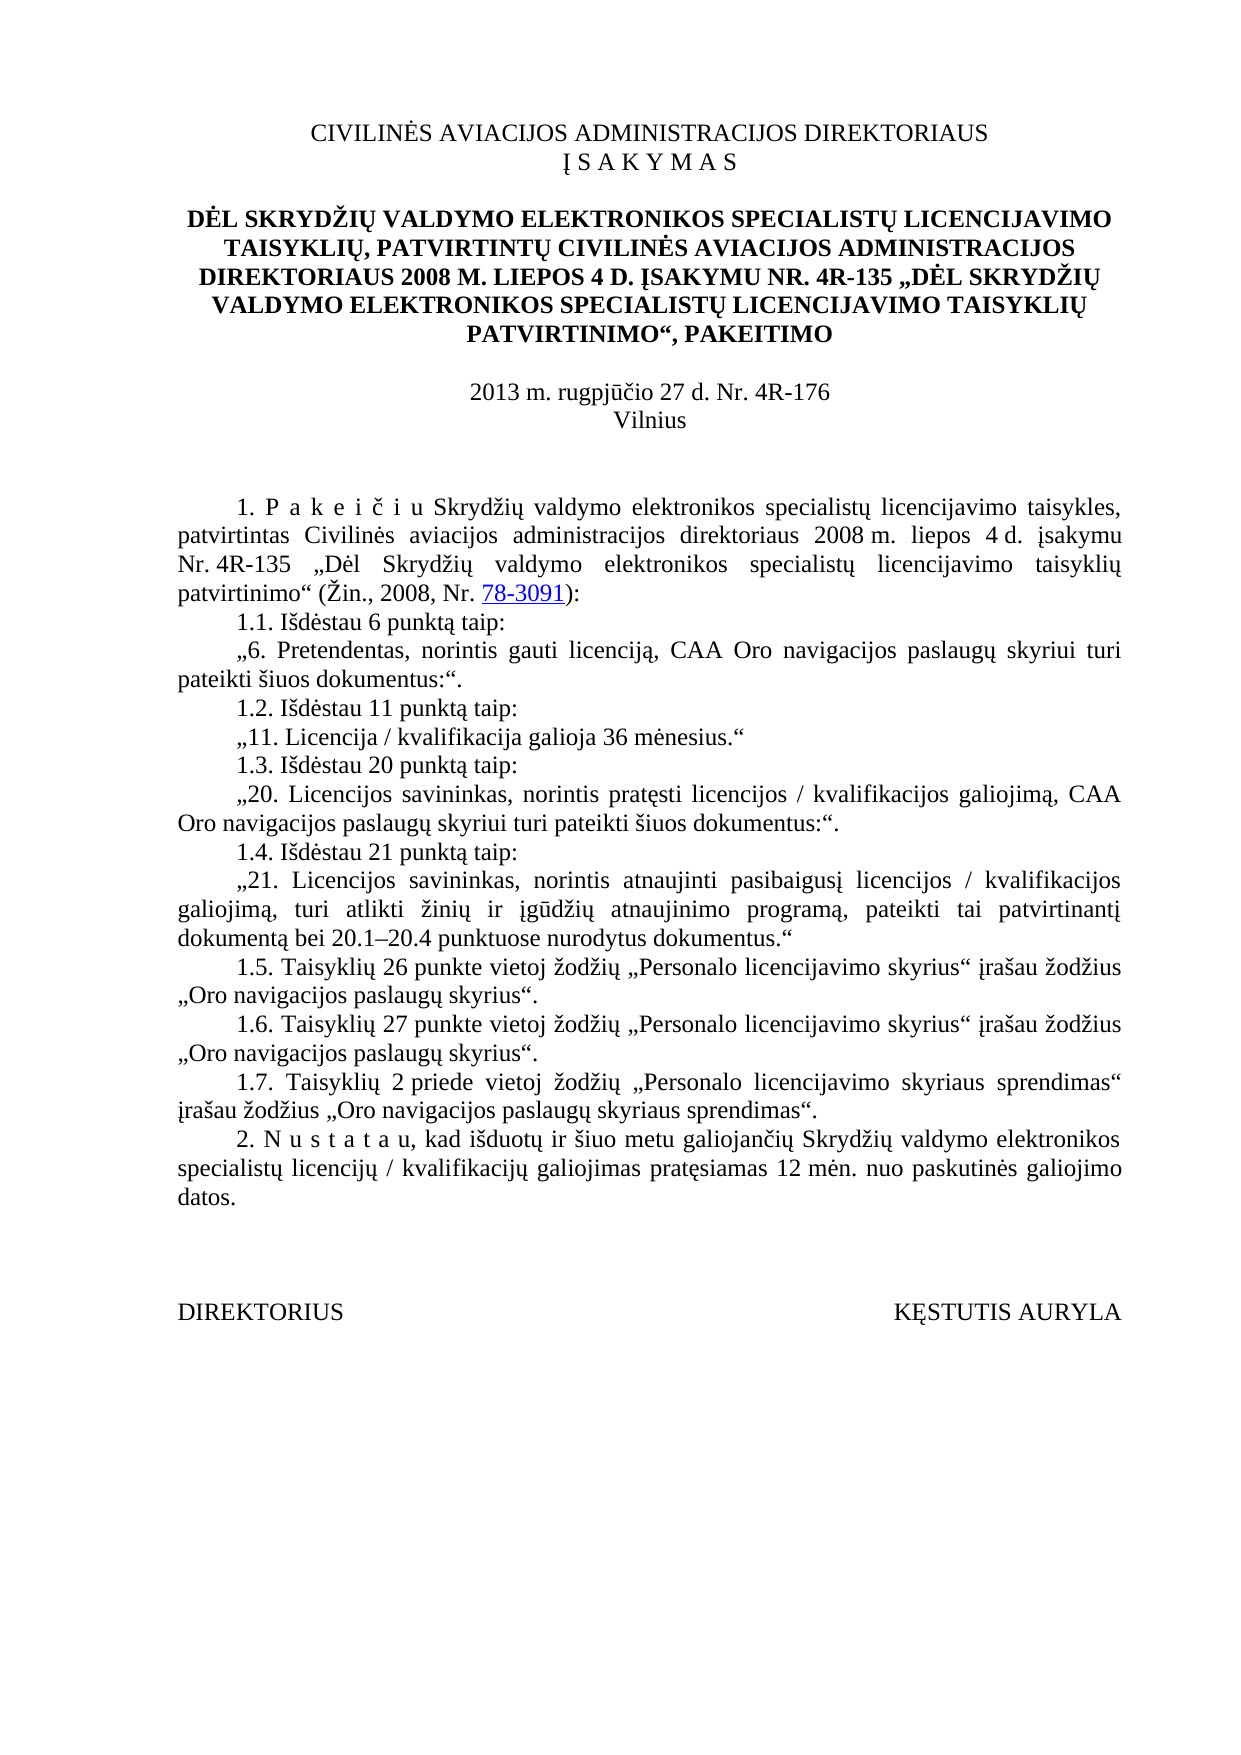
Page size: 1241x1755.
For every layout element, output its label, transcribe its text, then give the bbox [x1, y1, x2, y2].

text 1.6. Taisyklių 27 punkte vietoj žodžių „Personalo licencijavimo skyrius“ įrašau žodžius „Oro navigacijos paslaugų skyrius“. [177, 1009, 1122, 1067]
text 1.2. Išdėstau 11 punktą taip: [177, 693, 1122, 722]
text 2013 m. rugpjūčio 27 d. Nr. 4R-176 [177, 377, 1122, 406]
text Direktorius Kęstutis Auryla [177, 1297, 1122, 1326]
text 1.3. Išdėstau 20 punktą taip: [177, 751, 1122, 779]
text 1.1. Išdėstau 6 punktą taip: [177, 607, 1122, 636]
text „20. Licencijos savininkas, norintis pratęsti licencijos / kvalifikacijos galiojimą, CAA Oro navigacijos paslaugų skyriui turi pateikti šiuos dokumentus:“. [177, 779, 1122, 837]
text CIVILINĖS AVIACIJOS ADMINISTRACIJOS DIREKTORIAUS [177, 118, 1122, 147]
text „11. Licencija / kvalifikacija galioja 36 mėnesius.“ [177, 722, 1122, 751]
text 1.7. Taisyklių 2 priede vietoj žodžių „Personalo licencijavimo skyriaus sprendimas“ įrašau žodžius „Oro navigacijos paslaugų skyriaus sprendimas“. [177, 1067, 1122, 1124]
text 2. N u s t a t a u, kad išduotų ir šiuo metu galiojančių Skrydžių valdymo elektronikos specialistų licencijų / kvalifikacijų galiojimas pratęsiamas 12 mėn. nuo paskutinės galiojimo datos. [177, 1124, 1122, 1211]
text „6. Pretendentas, norintis gauti licenciją, CAA Oro navigacijos paslaugų skyriui turi pateikti šiuos dokumentus:“. [177, 636, 1122, 693]
text Į S A K Y M A S [177, 147, 1122, 176]
text „21. Licencijos savininkas, norintis atnaujinti pasibaigusį licencijos / kvalifikacijos galiojimą, turi atlikti žinių ir įgūdžių atnaujinimo programą, pateikti tai patvirtinantį dokumentą bei 20.1–20.4 punktuose nurodytus dokumentus.“ [177, 866, 1122, 952]
text 1.4. Išdėstau 21 punktą taip: [177, 837, 1122, 866]
text DĖL Skrydžių valdymo elektronikos specialistų licencijavimo taisyklių, PATVIRTINTŲ CIVILINĖS AVIACIJOS ADMINISTRACIJOS DIREKTORIAUS 2008 M. liepos 4 D. ĮSAKYMu Nr. 4R-135 „DĖL Skrydžių valdymo elektronikos specialistų licencijavimo taisyklių patvIRTINIMO“, PAKEITIMO [177, 204, 1122, 348]
text 1.5. Taisyklių 26 punkte vietoj žodžių „Personalo licencijavimo skyrius“ įrašau žodžius „Oro navigacijos paslaugų skyrius“. [177, 952, 1122, 1009]
text 1. P a k e i č i u Skrydžių valdymo elektronikos specialistų licencijavimo taisykles, patvirtintas Civilinės aviacijos administracijos direktoriaus 2008 m. liepos 4 d. įsakymu Nr. 4R-135 „Dėl Skrydžių valdymo elektronikos specialistų licencijavimo taisyklių patvirtinimo“ (Žin., 2008, Nr. 78-3091): [177, 492, 1122, 607]
text Vilnius [177, 406, 1122, 434]
